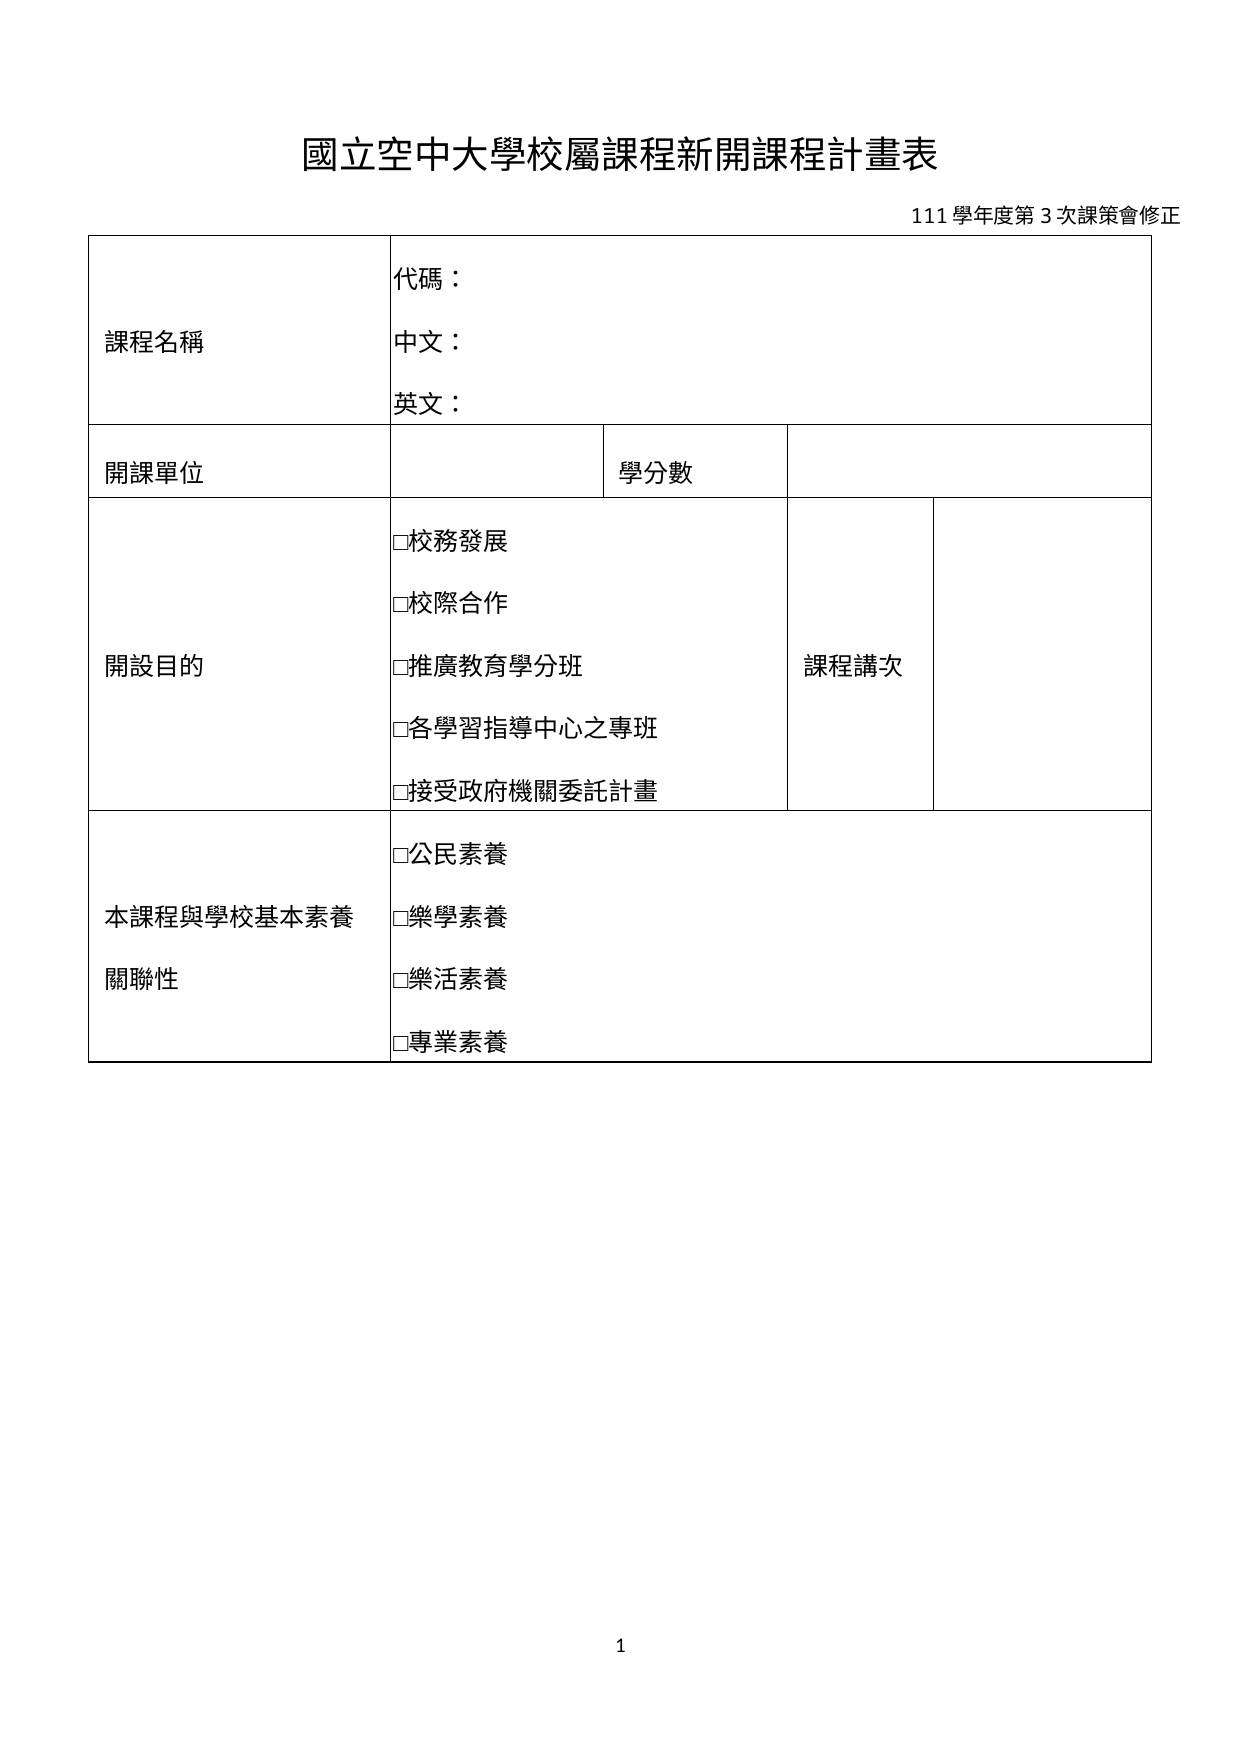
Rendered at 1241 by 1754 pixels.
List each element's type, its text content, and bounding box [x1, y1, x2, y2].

table_cell 開設目的 [89, 498, 390, 810]
table_cell □校務發展 □校際合作 □推廣教育學分班 □各學習指導中心之專班 □接受政府機關委託計畫 [391, 498, 787, 810]
table_cell 本課程與學校基本素養關聯性 [89, 811, 390, 1061]
table_cell [788, 425, 1151, 497]
text 111學年度第3次課策會修正 [59, 173, 1181, 235]
table_cell 學分數 [604, 425, 787, 497]
table_header 課程名稱 [89, 236, 390, 424]
table_cell [391, 425, 603, 497]
text 國立空中大學校屬課程新開課程計畫表 [59, 110, 1181, 173]
table_cell 開課單位 [89, 425, 390, 497]
table_cell □公民素養 □樂學素養 □樂活素養 □專業素養 [391, 811, 1151, 1061]
table_header 代碼： 中文： 英文： [391, 236, 1151, 424]
table_cell 課程講次 [788, 498, 933, 810]
table_cell [934, 498, 1151, 810]
